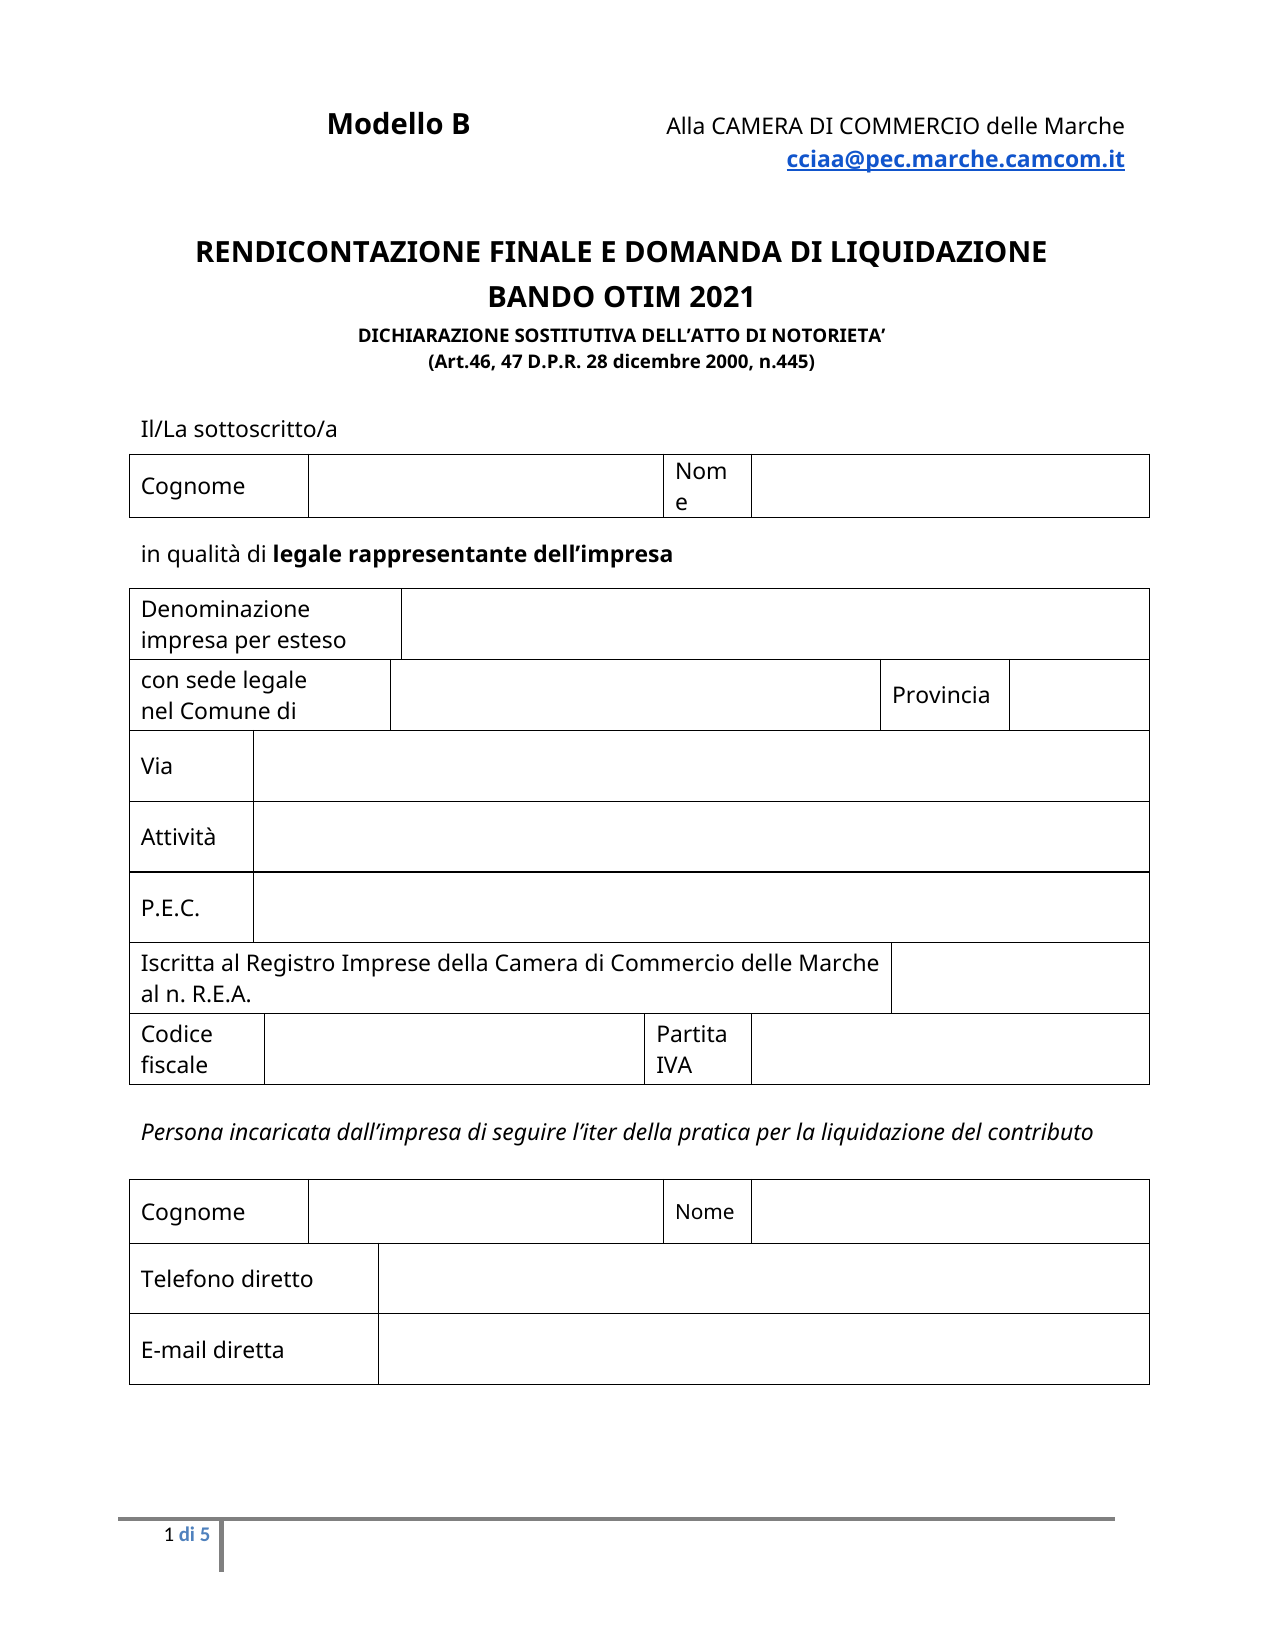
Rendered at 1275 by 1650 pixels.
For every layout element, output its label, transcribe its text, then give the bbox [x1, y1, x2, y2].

table_cell [379, 1314, 1149, 1384]
table_cell Via [130, 731, 253, 801]
table_cell [391, 660, 880, 730]
text (Art.46, 47 D.P.R. 28 dicembre 2000, n.445) [118, 348, 1125, 373]
text DICHIARAZIONE SOSTITUTIVA DELL’ATTO DI NOTORIETA’ [118, 322, 1125, 348]
table_cell [254, 802, 1149, 871]
table_cell con sede legale nel Comune di [130, 660, 390, 730]
table_cell Nome [664, 1180, 751, 1242]
table_cell [309, 455, 663, 517]
table_cell [254, 731, 1149, 801]
table_cell [265, 1014, 644, 1084]
table_cell [379, 1244, 1149, 1313]
table_cell [1010, 660, 1149, 730]
text RENDICONTAZIONE FINALE E DOMANDA DI LIQUIDAZIONE [118, 231, 1125, 271]
table_cell E-mail diretta [130, 1314, 378, 1384]
table_cell [892, 943, 1149, 1013]
table_cell Nome [664, 455, 751, 517]
table_cell Partita IVA [645, 1014, 751, 1084]
table_cell [752, 455, 1149, 517]
table_cell Provincia [881, 660, 1009, 730]
text cciaa@pec.marche.camcom.it [118, 143, 1125, 174]
table_cell in qualità di legale rappresentante dell’impresa [129, 518, 1149, 588]
text BANDO OTIM 2021 [118, 277, 1125, 316]
table_cell Codice fiscale [130, 1014, 264, 1084]
table_cell [254, 873, 1149, 942]
table_header Il/La sottoscritto/a [129, 405, 1149, 453]
table_cell Cognome [130, 455, 308, 517]
table_cell [309, 1180, 663, 1242]
table_cell Cognome [130, 1180, 308, 1242]
table_cell P.E.C. [130, 873, 253, 942]
table_cell [752, 1014, 1149, 1084]
table_cell [752, 1180, 1149, 1242]
table_cell Telefono diretto [130, 1244, 378, 1313]
table_cell Persona incaricata dall’impresa di seguire l’iter della pratica per la liquidazione del contributo [129, 1085, 1149, 1179]
table_header [118, 374, 1162, 1385]
table_cell Iscritta al Registro Imprese della Camera di Commercio delle Marche al n. R.E.A. [130, 943, 891, 1013]
table_cell Denominazione impresa per esteso [130, 589, 401, 659]
text Modello B Alla CAMERA DI COMMERCIO delle Marche [118, 103, 1125, 143]
table_cell Attività [130, 802, 253, 871]
table_cell [402, 589, 1149, 659]
